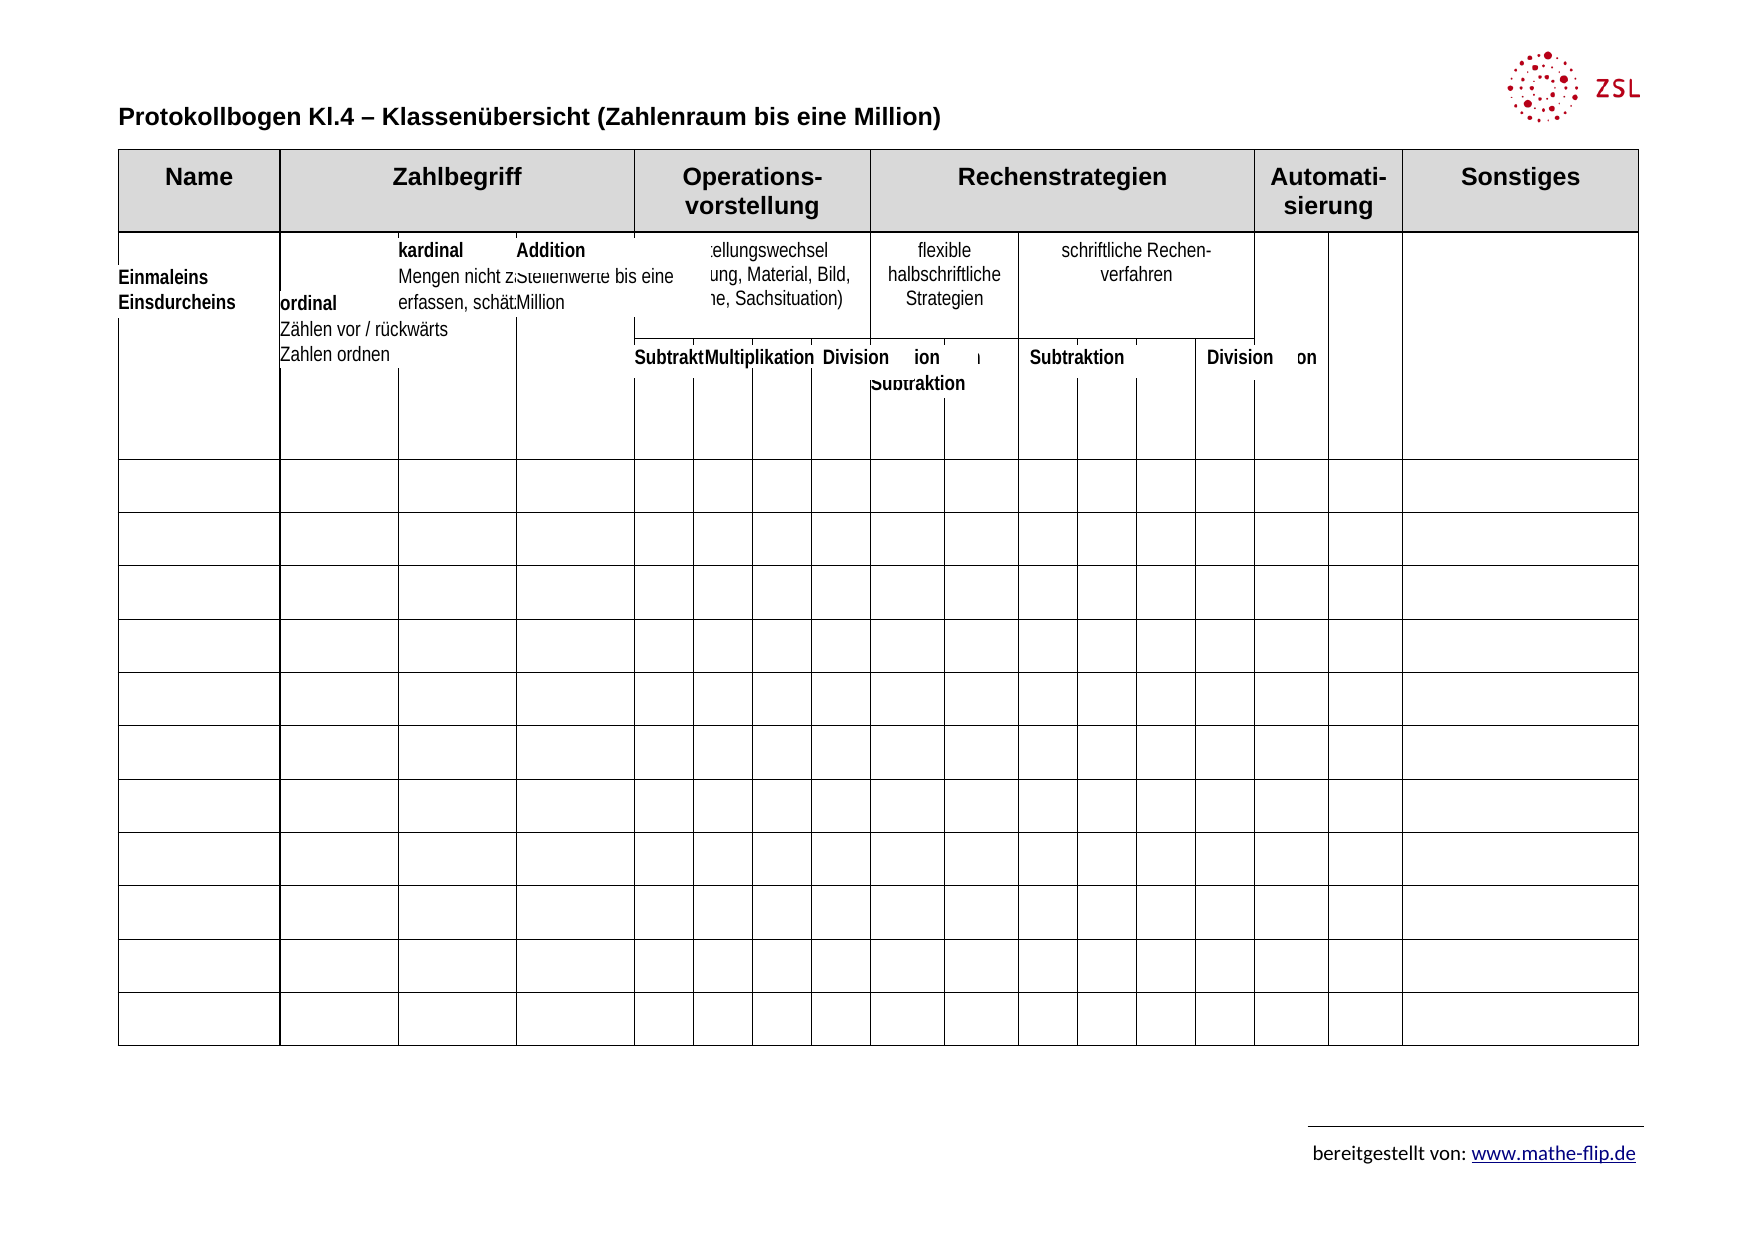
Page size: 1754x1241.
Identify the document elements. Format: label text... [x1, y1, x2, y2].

table_cell [119, 620, 279, 672]
table_cell [119, 726, 279, 778]
table_cell [517, 993, 634, 1045]
table_cell [1019, 886, 1077, 938]
table_cell [945, 620, 1018, 672]
table_cell [1019, 513, 1077, 565]
table_cell [945, 833, 1018, 885]
table_cell [399, 566, 516, 618]
table_cell [517, 566, 634, 618]
table_cell [1403, 833, 1638, 885]
table_cell [1255, 833, 1328, 885]
table_cell [1137, 886, 1195, 938]
table_cell [517, 620, 634, 672]
table_cell [635, 726, 693, 778]
table_cell [1329, 513, 1402, 565]
table_cell [1255, 566, 1328, 618]
table_cell [1403, 886, 1638, 938]
table_cell [871, 566, 944, 618]
table_cell [399, 513, 516, 565]
table_cell [1255, 513, 1328, 565]
table_cell [1255, 726, 1328, 778]
table_cell [1137, 339, 1195, 458]
table_cell [1255, 233, 1328, 458]
table_cell [753, 368, 811, 458]
table_cell [119, 673, 279, 725]
table_cell [635, 886, 693, 938]
table_cell [694, 620, 752, 672]
table_cell [1137, 780, 1195, 832]
table_header Sonstiges [1403, 150, 1638, 231]
table_cell [753, 513, 811, 565]
table_cell [753, 620, 811, 672]
table_cell [281, 780, 398, 832]
table_cell [945, 566, 1018, 618]
table_cell [1196, 993, 1254, 1045]
table_cell [119, 886, 279, 938]
table_cell [871, 620, 944, 672]
table_cell [753, 780, 811, 832]
table_cell [1078, 378, 1136, 458]
table_cell [1403, 233, 1638, 458]
table_cell [516, 233, 711, 458]
table_cell [753, 726, 811, 778]
table_cell [871, 886, 944, 938]
table_cell [399, 993, 516, 1045]
table_cell [1137, 513, 1195, 565]
table_cell [1329, 940, 1402, 992]
table_cell [945, 339, 1018, 458]
table_cell [281, 620, 398, 672]
table_cell schriftliche Rechen- verfahren [1019, 233, 1254, 338]
table_cell [1078, 886, 1136, 938]
table_cell [871, 382, 878, 388]
table_cell [694, 673, 752, 725]
table_cell [1255, 940, 1328, 992]
table_cell [635, 460, 693, 512]
table_cell [635, 940, 693, 992]
table_cell [517, 780, 634, 832]
table_cell [281, 460, 398, 512]
table_cell [812, 833, 870, 885]
table_cell [945, 726, 1018, 778]
table_cell [118, 265, 275, 313]
table_cell [399, 833, 516, 885]
table_cell [812, 620, 870, 672]
table_cell [1196, 566, 1254, 618]
table_cell [1329, 620, 1402, 672]
table_cell [1078, 566, 1136, 618]
table_cell [517, 886, 634, 938]
table_cell [635, 513, 693, 565]
table_cell [1196, 886, 1254, 938]
table_cell [517, 940, 634, 992]
table_cell [517, 673, 634, 725]
table_cell [1403, 513, 1638, 565]
table_cell [753, 566, 811, 618]
table_cell [119, 940, 279, 992]
table_header Name [119, 150, 279, 231]
table_cell [812, 780, 870, 832]
table_cell [281, 513, 398, 565]
table_cell [945, 940, 1018, 992]
table_cell [517, 460, 634, 512]
table_cell [1137, 620, 1195, 672]
table_cell [694, 566, 752, 618]
table_cell [1078, 780, 1136, 832]
table_cell [399, 620, 516, 672]
table_cell [1255, 993, 1328, 1045]
table_cell [635, 993, 693, 1045]
table_cell [694, 886, 752, 938]
table_cell [635, 780, 693, 832]
text Protokollbogen Kl.4 – Klassenübersicht (Zahlenraum bis eine Million) [118, 102, 1636, 131]
table_cell [812, 940, 870, 992]
table_cell [945, 673, 1018, 725]
table_cell [1196, 833, 1254, 885]
table_cell [1403, 940, 1638, 992]
table_cell [871, 339, 989, 458]
table_cell [1196, 940, 1254, 992]
table_cell [1329, 726, 1402, 778]
table_cell [1078, 726, 1136, 778]
table_cell [281, 673, 398, 725]
table_cell [399, 673, 516, 725]
table_cell [119, 993, 279, 1045]
table_cell [812, 339, 914, 458]
table_cell [812, 513, 870, 565]
table_cell [1137, 566, 1195, 618]
table_cell [1078, 833, 1136, 885]
table_cell [694, 726, 752, 778]
table_cell [1137, 993, 1195, 1045]
table_cell [634, 339, 742, 458]
table_cell [517, 513, 634, 565]
table_cell [1019, 620, 1077, 672]
table_cell [753, 460, 811, 512]
table_cell [945, 993, 1018, 1045]
table_cell [753, 339, 811, 345]
table_cell [871, 726, 944, 778]
table_cell [1137, 940, 1195, 992]
table_cell [1078, 339, 1136, 345]
table_cell [1078, 620, 1136, 672]
table_cell [1255, 460, 1328, 512]
table_cell [1403, 673, 1638, 725]
table_cell [399, 460, 516, 512]
table_cell [1196, 780, 1254, 832]
table_cell [1255, 620, 1328, 672]
table_cell [945, 886, 1018, 938]
table_cell [1196, 726, 1254, 778]
table_cell [1329, 993, 1402, 1045]
table_cell [871, 780, 944, 832]
table_cell [1196, 620, 1254, 672]
table_cell [281, 726, 398, 778]
table_cell [871, 673, 944, 725]
table_header Automati-sierung [1255, 150, 1402, 231]
table_cell [1403, 726, 1638, 778]
table_cell [753, 886, 811, 938]
table_cell [753, 673, 811, 725]
table_cell [119, 233, 279, 458]
table_cell [119, 833, 279, 885]
table_cell [1196, 460, 1254, 512]
table_cell [281, 940, 398, 992]
table_cell [1019, 460, 1077, 512]
table_cell [635, 566, 693, 618]
table_cell [694, 780, 752, 832]
table_cell [1019, 726, 1077, 778]
table_cell [694, 339, 820, 458]
table_cell [635, 673, 693, 725]
table_cell [871, 833, 944, 885]
table_cell [694, 940, 752, 992]
table_cell [871, 993, 944, 1045]
table_cell [1329, 566, 1402, 618]
table_cell [1137, 673, 1195, 725]
table_cell [945, 460, 1018, 512]
table_cell [1019, 673, 1077, 725]
table_cell [1403, 993, 1638, 1045]
table_header Operations-vorstellung [635, 150, 870, 231]
table_cell [281, 886, 398, 938]
table_cell [1255, 780, 1328, 832]
table_cell [1019, 940, 1077, 992]
table_cell [281, 993, 398, 1045]
table_cell [1329, 833, 1402, 885]
table_cell [517, 726, 634, 778]
table_cell [1137, 833, 1195, 885]
table_cell [1137, 460, 1195, 512]
table_cell [517, 833, 634, 885]
table_header Rechenstrategien [871, 150, 1254, 231]
table_cell [1196, 673, 1254, 725]
table_cell [635, 833, 693, 885]
table_cell [694, 993, 752, 1045]
table_cell [945, 513, 1018, 565]
table_cell [119, 566, 279, 618]
table_cell [119, 780, 279, 832]
table_cell [1019, 833, 1077, 885]
table_cell [280, 233, 464, 458]
table_cell [1329, 673, 1402, 725]
table_cell [399, 780, 516, 832]
table_cell [1137, 726, 1195, 778]
table_cell [945, 780, 1018, 832]
table_cell [1019, 993, 1077, 1045]
table_cell [753, 833, 811, 885]
table_cell [871, 513, 944, 565]
table_cell [812, 673, 870, 725]
table_cell [753, 993, 811, 1045]
table_cell [399, 940, 516, 992]
table_cell [635, 620, 693, 672]
table_cell [812, 993, 870, 1045]
table_cell [1255, 886, 1328, 938]
table_cell [812, 460, 870, 512]
table_cell [119, 513, 279, 565]
table_cell [1403, 780, 1638, 832]
table_cell [399, 886, 516, 938]
table_cell [399, 726, 516, 778]
table_cell [694, 833, 752, 885]
table_cell [281, 833, 398, 885]
table_cell [1329, 886, 1402, 938]
table_cell [1078, 940, 1136, 992]
table_cell [118, 313, 256, 318]
table_cell [1078, 993, 1136, 1045]
table_cell [753, 940, 811, 992]
table_cell [1078, 460, 1136, 512]
table_cell [1403, 566, 1638, 618]
table_cell [1019, 566, 1077, 618]
table_cell [1329, 233, 1402, 458]
table_cell [1078, 513, 1136, 565]
table_cell [1019, 780, 1077, 832]
table_cell [398, 233, 516, 458]
table_cell [812, 886, 870, 938]
table_cell [871, 940, 944, 992]
table_cell [1019, 339, 1137, 458]
table_cell [694, 460, 752, 512]
table_cell [1329, 460, 1402, 512]
table_cell flexible halbschriftliche Strategien [871, 233, 1018, 338]
table_cell [1078, 673, 1136, 725]
table_cell [1403, 460, 1638, 512]
table_header Zahlbegriff [281, 150, 634, 231]
table_cell [694, 513, 752, 565]
table_cell [1196, 513, 1254, 565]
table_cell Darstellungswechsel (Rechnung, Material, Bild, Sprache, Sachsituation) [635, 233, 870, 338]
table_cell [119, 460, 279, 512]
table_cell [871, 460, 944, 512]
table_cell [1196, 339, 1322, 458]
table_cell [281, 566, 398, 618]
table_cell [812, 566, 870, 618]
table_cell [812, 726, 870, 778]
table_cell [1329, 780, 1402, 832]
table_cell [1255, 673, 1328, 725]
table_cell [1403, 620, 1638, 672]
